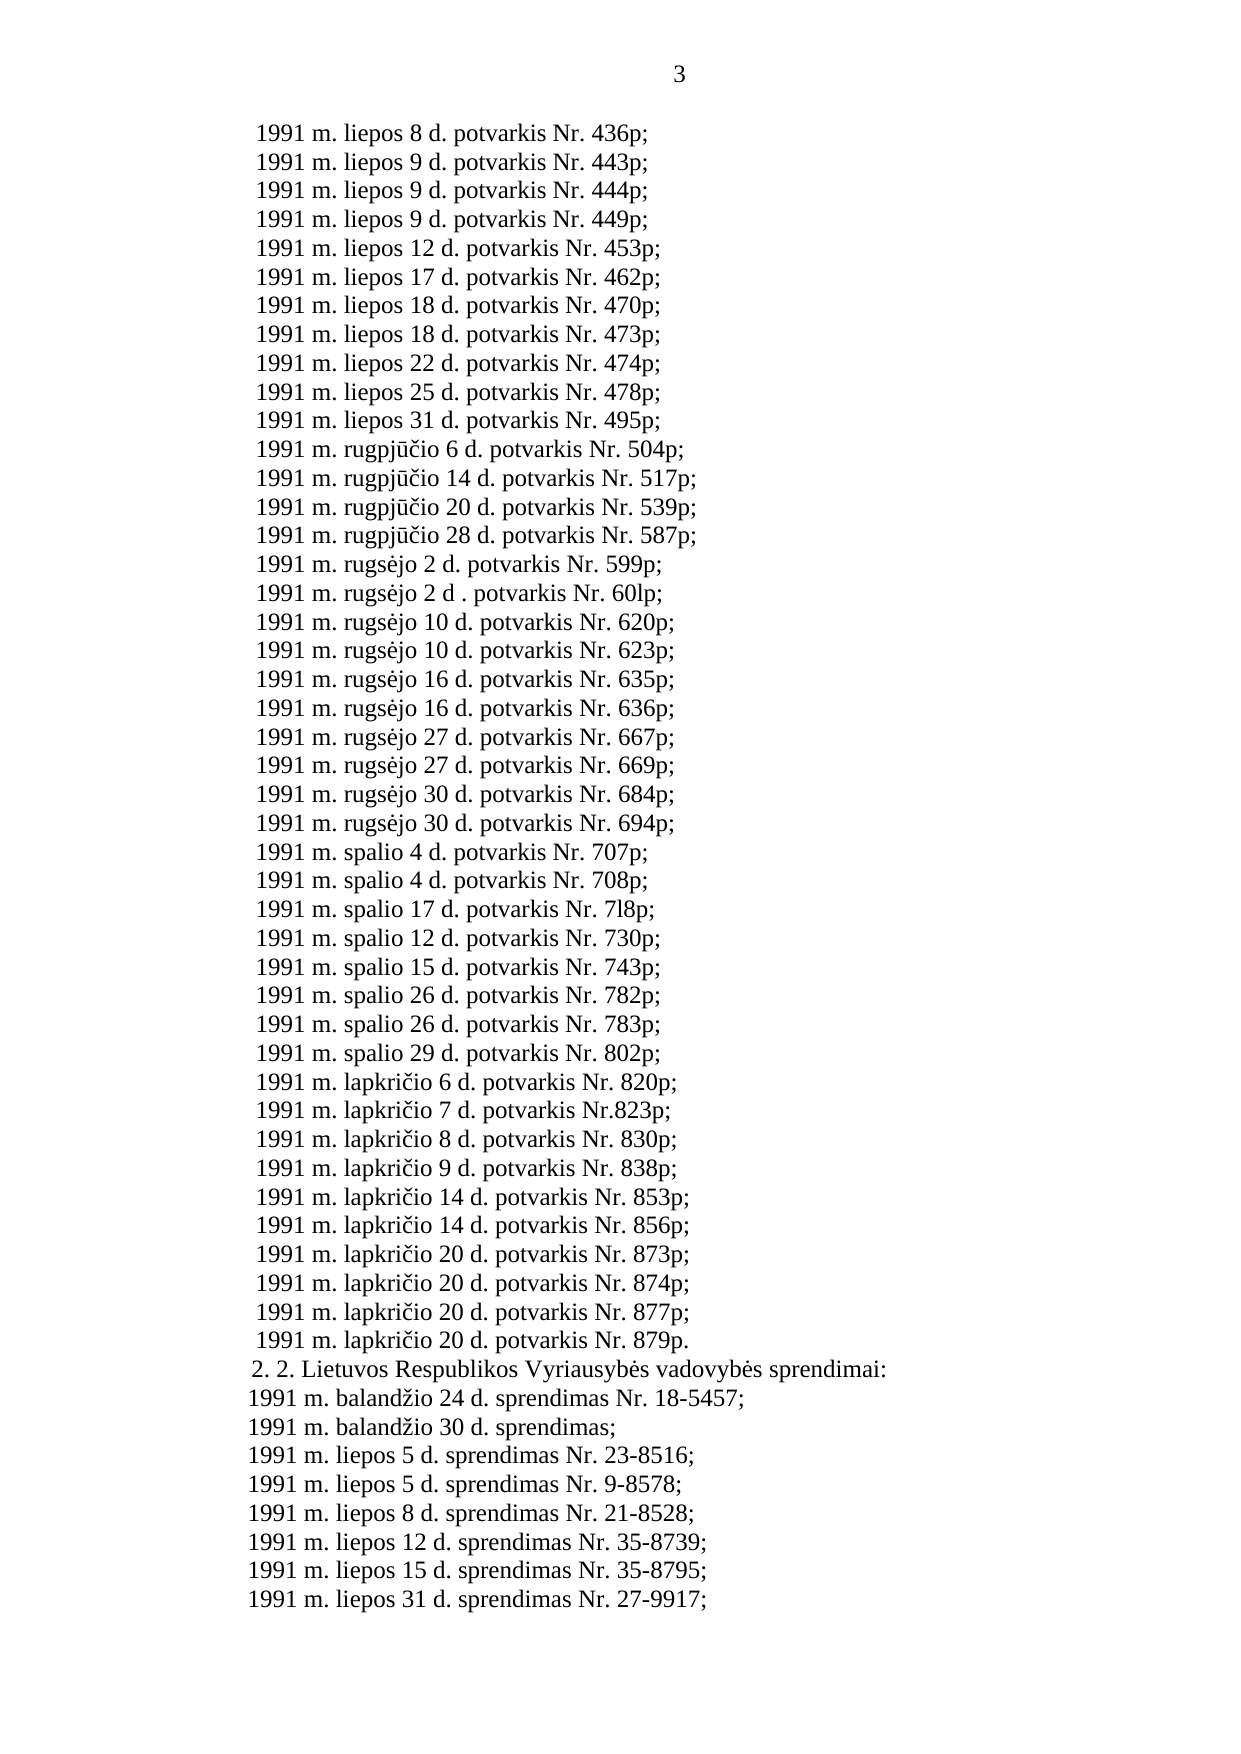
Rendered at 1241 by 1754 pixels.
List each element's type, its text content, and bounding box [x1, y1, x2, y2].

text 1991 m. liepos 5 d. sprendimas Nr. 23-8516; [177, 1441, 1181, 1469]
text 1991 m. liepos 12 d. sprendimas Nr. 35-8739; [177, 1527, 1181, 1556]
text 1991 m. rugpjūčio 14 d. potvarkis Nr. 517p; [177, 463, 1181, 492]
text 1991 m. rugsėjo 10 d. potvarkis Nr. 620p; [177, 607, 1181, 636]
text 1991 m. rugsėjo 30 d. potvarkis Nr. 684p; [177, 779, 1181, 808]
text 1991 m. lapkričio 20 d. potvarkis Nr. 873p; [177, 1239, 1181, 1268]
text 1991 m. lapkričio 7 d. potvarkis Nr.823p; [177, 1096, 1181, 1124]
text 1991 m. rugsėjo 16 d. potvarkis Nr. 636p; [177, 693, 1181, 722]
text 1991 m. rugpjūčio 6 d. potvarkis Nr. 504p; [177, 434, 1181, 463]
text 1991 m. rugsėjo 27 d. potvarkis Nr. 669p; [177, 751, 1181, 779]
text 1991 m. liepos 8 d. sprendimas Nr. 21-8528; [177, 1498, 1181, 1527]
text 1991 m. rugsėjo 16 d. potvarkis Nr. 635p; [177, 664, 1181, 693]
text 1991 m. liepos 8 d. potvarkis Nr. 436p; [177, 118, 1181, 147]
text 1991 m. spalio 26 d. potvarkis Nr. 783p; [177, 1009, 1181, 1038]
text 1991 m. lapkričio 8 d. potvarkis Nr. 830p; [177, 1124, 1181, 1153]
text 1991 m. spalio 17 d. potvarkis Nr. 7l8p; [177, 894, 1181, 923]
text 1991 m. liepos 12 d. potvarkis Nr. 453p; [177, 233, 1181, 262]
text 1991 m. spalio 12 d. potvarkis Nr. 730p; [177, 923, 1181, 952]
text 1991 m. liepos 15 d. sprendimas Nr. 35-8795; [177, 1556, 1181, 1584]
text 1991 m. liepos 25 d. potvarkis Nr. 478p; [177, 377, 1181, 406]
text 1991 m. spalio 15 d. potvarkis Nr. 743p; [177, 952, 1181, 981]
text 1991 m. lapkričio 20 d. potvarkis Nr. 877p; [177, 1297, 1181, 1326]
text 1991 m. rugsėjo 30 d. potvarkis Nr. 694p; [177, 808, 1181, 837]
text 1991 m. rugsėjo 2 d . potvarkis Nr. 60lp; [177, 578, 1181, 607]
text 1991 m. lapkričio 20 d. potvarkis Nr. 874p; [177, 1268, 1181, 1297]
text 1991 m. liepos 9 d. potvarkis Nr. 443p; [177, 147, 1181, 176]
text 1991 m. spalio 26 d. potvarkis Nr. 782p; [177, 981, 1181, 1009]
text 2. 2. Lietuvos Respublikos Vyriausybės vadovybės sprendimai: [177, 1354, 1181, 1383]
text 1991 m. liepos 17 d. potvarkis Nr. 462p; [177, 262, 1181, 291]
text 1991 m. balandžio 24 d. sprendimas Nr. 18-5457; [177, 1383, 1181, 1412]
text 1991 m. rugpjūčio 28 d. potvarkis Nr. 587p; [177, 521, 1181, 549]
text 1991 m. lapkričio 20 d. potvarkis Nr. 879p. [177, 1326, 1181, 1354]
text 1991 m. rugsėjo 2 d. potvarkis Nr. 599p; [177, 549, 1181, 578]
text 1991 m. liepos 31 d. sprendimas Nr. 27-9917; [177, 1584, 1181, 1613]
text 1991 m. spalio 4 d. potvarkis Nr. 707p; [177, 837, 1181, 866]
text 1991 m. rugpjūčio 20 d. potvarkis Nr. 539p; [177, 492, 1181, 521]
text 1991 m. liepos 9 d. potvarkis Nr. 444p; [177, 176, 1181, 204]
text 1991 m. lapkričio 14 d. potvarkis Nr. 853p; [177, 1182, 1181, 1211]
text 1991 m. lapkričio 14 d. potvarkis Nr. 856p; [177, 1211, 1181, 1239]
text 1991 m. spalio 4 d. potvarkis Nr. 708p; [177, 866, 1181, 894]
text 1991 m. liepos 18 d. potvarkis Nr. 470p; [177, 291, 1181, 319]
text 1991 m. liepos 5 d. sprendimas Nr. 9-8578; [177, 1469, 1181, 1498]
text 1991 m. liepos 9 d. potvarkis Nr. 449p; [177, 204, 1181, 233]
text 1991 m. liepos 22 d. potvarkis Nr. 474p; [177, 348, 1181, 377]
text 1991 m. rugsėjo 10 d. potvarkis Nr. 623p; [177, 636, 1181, 664]
text 1991 m. lapkričio 6 d. potvarkis Nr. 820p; [177, 1067, 1181, 1096]
text 1991 m. rugsėjo 27 d. potvarkis Nr. 667p; [177, 722, 1181, 751]
text 1991 m. liepos 31 d. potvarkis Nr. 495p; [177, 406, 1181, 434]
text 1991 m. balandžio 30 d. sprendimas; [177, 1412, 1181, 1441]
text 1991 m. lapkričio 9 d. potvarkis Nr. 838p; [177, 1153, 1181, 1182]
text 1991 m. liepos 18 d. potvarkis Nr. 473p; [177, 319, 1181, 348]
text 1991 m. spalio 29 d. potvarkis Nr. 802p; [177, 1038, 1181, 1067]
